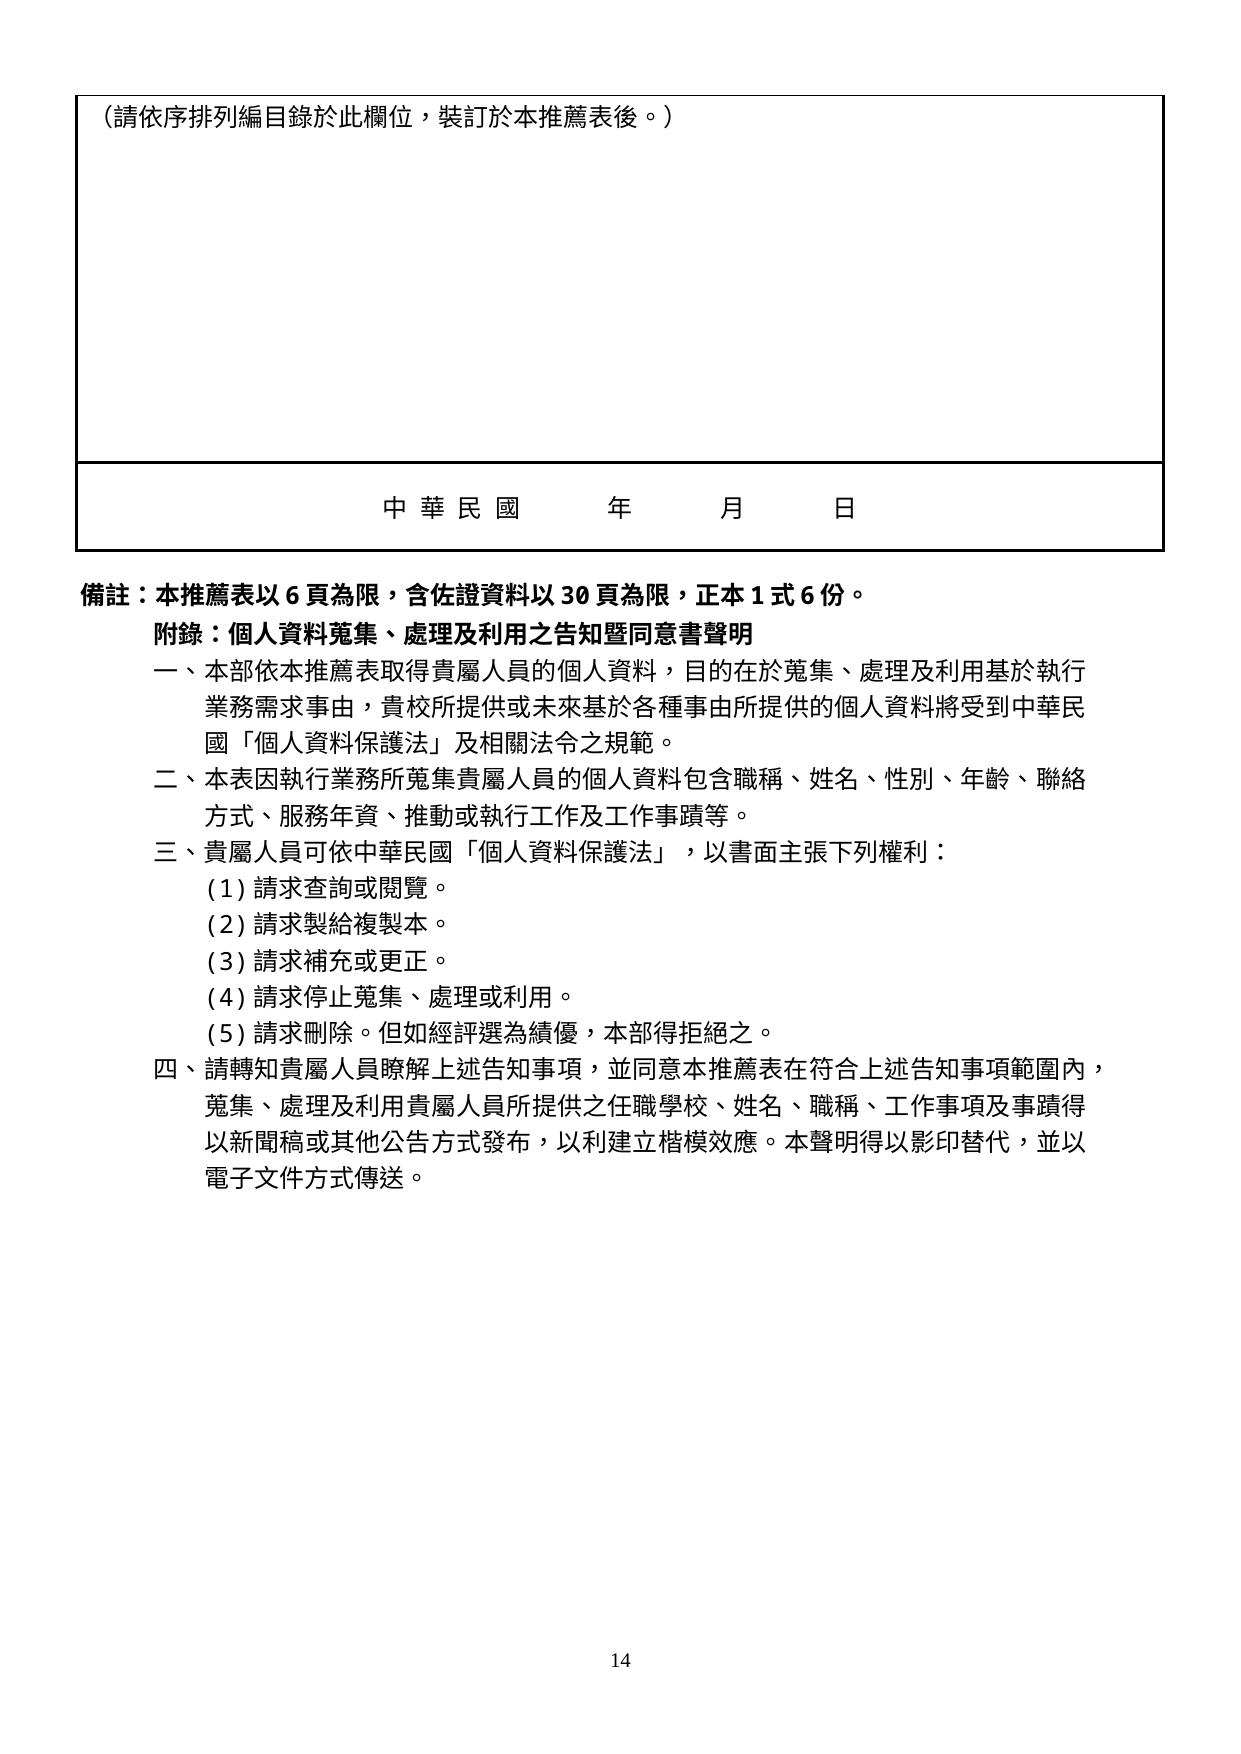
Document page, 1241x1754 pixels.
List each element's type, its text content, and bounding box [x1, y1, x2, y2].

text 四、請轉知貴屬人員瞭解上述告知事項，並同意本推薦表在符合上述告知事項範圍內，蒐集、處理及利用貴屬人員所提供之任職學校、姓名、職稱、工作事項及事蹟得以新聞稿或其他公告方式發布，以利建立楷模效應。本聲明得以影印替代，並以電子文件方式傳送。 [153, 1050, 1087, 1195]
table_cell （請依序排列編目錄於此欄位，裝訂於本推薦表後。） [78, 96, 1162, 461]
text 一、本部依本推薦表取得貴屬人員的個人資料，目的在於蒐集、處理及利用基於執行業務需求事由，貴校所提供或未來基於各種事由所提供的個人資料將受到中華民國「個人資料保護法」及相關法令之規範。 [153, 651, 1087, 760]
text 附錄：個人資料蒐集、處理及利用之告知暨同意書聲明 [153, 615, 1087, 651]
list 請求製給複製本。 [203, 905, 1087, 941]
list 請求補充或更正。 [203, 941, 1087, 977]
list 請求刪除。但如經評選為績優，本部得拒絕之。 [203, 1013, 1087, 1050]
list 請求查詢或閱覽。 [203, 868, 1087, 905]
text 備註：本推薦表以6頁為限，含佐證資料以30頁為限，正本1式6份。 [80, 552, 1172, 615]
text 三、貴屬人員可依中華民國「個人資料保護法」，以書面主張下列權利： [153, 832, 1087, 868]
table_cell 中 華 民 國 年 月 日 [78, 464, 1162, 549]
list 請求停止蒐集、處理或利用。 [203, 977, 1087, 1013]
text 二、本表因執行業務所蒐集貴屬人員的個人資料包含職稱、姓名、性別、年齡、聯絡方式、服務年資、推動或執行工作及工作事蹟等。 [153, 760, 1087, 832]
